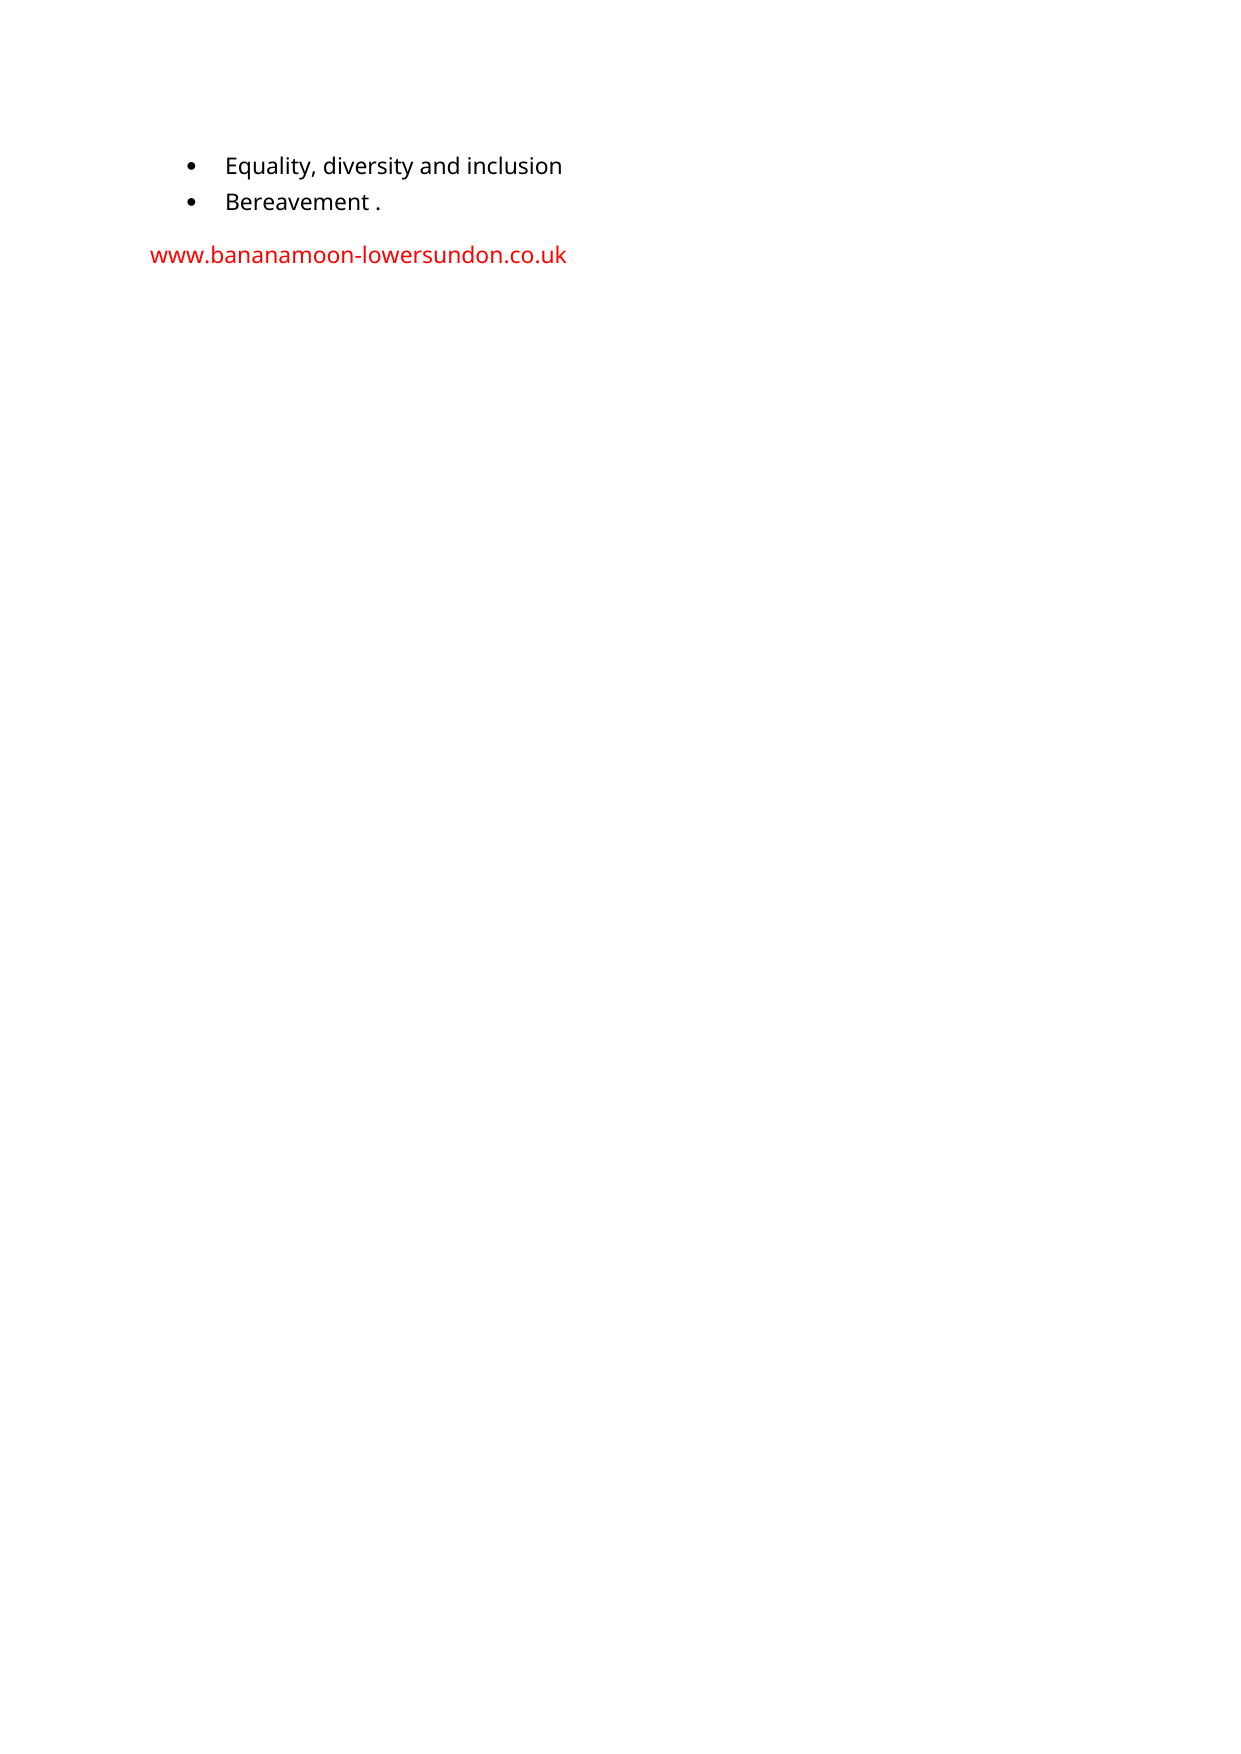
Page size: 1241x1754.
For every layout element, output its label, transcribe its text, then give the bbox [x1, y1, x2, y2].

text www.bananamoon-lowersundon.co.uk [150, 238, 1090, 270]
list Equality, diversity and inclusion [187, 150, 1090, 181]
list Bereavement . [187, 186, 1090, 217]
